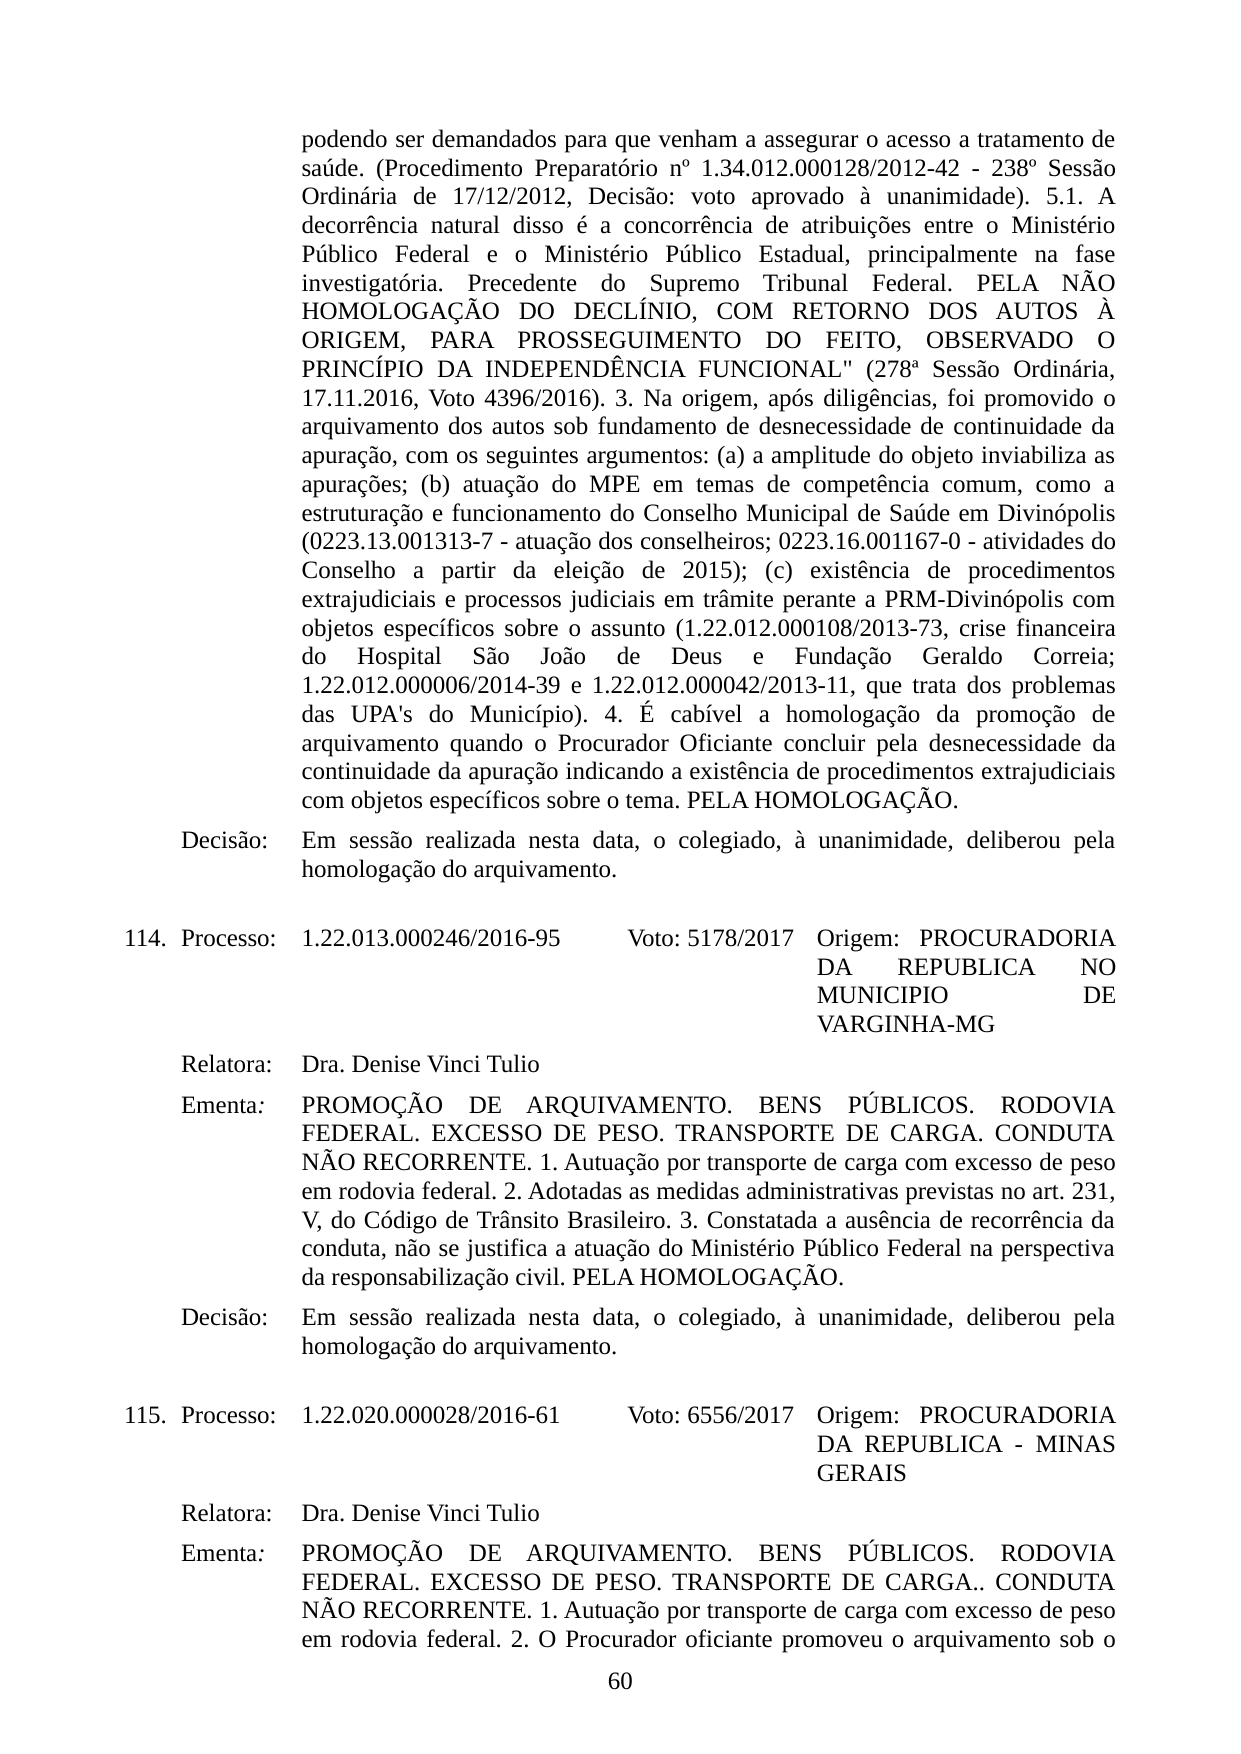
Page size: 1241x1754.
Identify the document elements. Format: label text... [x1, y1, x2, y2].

table_header Origem: PROCURADORIA DA REPUBLICA - MINAS GERAIS [811, 1394, 1122, 1492]
table_cell podendo ser demandados para que venham a assegurar o acesso a tratamento de saúde. (Procedimento Preparatório nº 1.34.012.000128/2012-42 - 238º Sessão Ordinária de 17/12/2012, Decisão: voto aprovado à unanimidade). 5.1. A decorrência natural disso é a concorrência de atribuições entre o Ministério Público Federal e o Ministério Público Estadual, principalmente na fase investigatória. Precedente do Supremo Tribunal Federal. PELA NÃO HOMOLOGAÇÃO DO DECLÍNIO, COM RETORNO DOS AUTOS À ORIGEM, PARA PROSSEGUIMENTO DO FEITO, OBSERVADO O PRINCÍPIO DA INDEPENDÊNCIA FUNCIONAL" (278ª Sessão Ordinária, 17.11.2016, Voto 4396/2016). 3. Na origem, após diligências, foi promovido o arquivamento dos autos sob fundamento de desnecessidade de continuidade da apuração, com os seguintes argumentos: (a) a amplitude do objeto inviabiliza as apurações; (b) atuação do MPE em temas de competência comum, como a estruturação e funcionamento do Conselho Municipal de Saúde em Divinópolis (0223.13.001313-7 - atuação dos conselheiros; 0223.16.001167-0 - atividades do Conselho a partir da eleição de 2015); (c) existência de procedimentos extrajudiciais e processos judiciais em trâmite perante a PRM-Divinópolis com objetos específicos sobre o assunto (1.22.012.000108/2013-73, crise financeira do Hospital São João de Deus e Fundação Geraldo Correia; 1.22.012.000006/2014-39 e 1.22.012.000042/2013-11, que trata dos problemas das UPA's do Município). 4. É cabível a homologação da promoção de arquivamento quando o Procurador Oficiante concluir pela desnecessidade da continuidade da apuração indicando a existência de procedimentos extrajudiciais com objetos específicos sobre o tema. PELA HOMOLOGAÇÃO. [296, 118, 1122, 819]
table_header 1.22.020.000028/2016-61 [296, 1394, 621, 1492]
table_cell Dra. Denise Vinci Tulio [296, 1492, 1122, 1532]
table_cell Em sessão realizada nesta data, o colegiado, à unanimidade, deliberou pela homologação do arquivamento. [296, 820, 1122, 888]
table_cell Dra. Denise Vinci Tulio [296, 1044, 1122, 1084]
table_cell [118, 1084, 175, 1297]
table_header 114. [118, 917, 175, 1044]
table_cell Em sessão realizada nesta data, o colegiado, à unanimidade, deliberou pela homologação do arquivamento. [296, 1297, 1122, 1366]
table_cell Ementa: [175, 1532, 296, 1659]
table_header Voto: 6556/2017 [621, 1394, 811, 1492]
table_cell [118, 1532, 175, 1659]
table_cell [118, 118, 175, 819]
table_cell PROMOÇÃO DE ARQUIVAMENTO. BENS PÚBLICOS. RODOVIA FEDERAL. EXCESSO DE PESO. TRANSPORTE DE CARGA.. CONDUTA NÃO RECORRENTE. 1. Autuação por transporte de carga com excesso de peso em rodovia federal. 2. O Procurador oficiante promoveu o arquivamento sob o [296, 1532, 1122, 1659]
table_cell Ementa: [175, 1084, 296, 1297]
table_cell Decisão: [175, 820, 296, 888]
table_header Voto: 5178/2017 [621, 917, 811, 1044]
table_header Processo: [175, 917, 296, 1044]
table_cell [175, 118, 296, 819]
table_header 115. [118, 1394, 175, 1492]
table_header 1.22.013.000246/2016-95 [296, 917, 621, 1044]
table_cell [118, 1492, 175, 1532]
table_header Processo: [175, 1394, 296, 1492]
table_cell PROMOÇÃO DE ARQUIVAMENTO. BENS PÚBLICOS. RODOVIA FEDERAL. EXCESSO DE PESO. TRANSPORTE DE CARGA. CONDUTA NÃO RECORRENTE. 1. Autuação por transporte de carga com excesso de peso em rodovia federal. 2. Adotadas as medidas administrativas previstas no art. 231, V, do Código de Trânsito Brasileiro. 3. Constatada a ausência de recorrência da conduta, não se justifica a atuação do Ministério Público Federal na perspectiva da responsabilização civil. PELA HOMOLOGAÇÃO. [296, 1084, 1122, 1297]
table_cell Relatora: [175, 1492, 296, 1532]
table_cell Decisão: [175, 1297, 296, 1366]
table_cell [118, 820, 175, 888]
table_cell Relatora: [175, 1044, 296, 1084]
table_header Origem: PROCURADORIA DA REPUBLICA NO MUNICIPIO DE VARGINHA-MG [811, 917, 1122, 1044]
table_cell [118, 1044, 175, 1084]
table_cell [118, 1297, 175, 1366]
